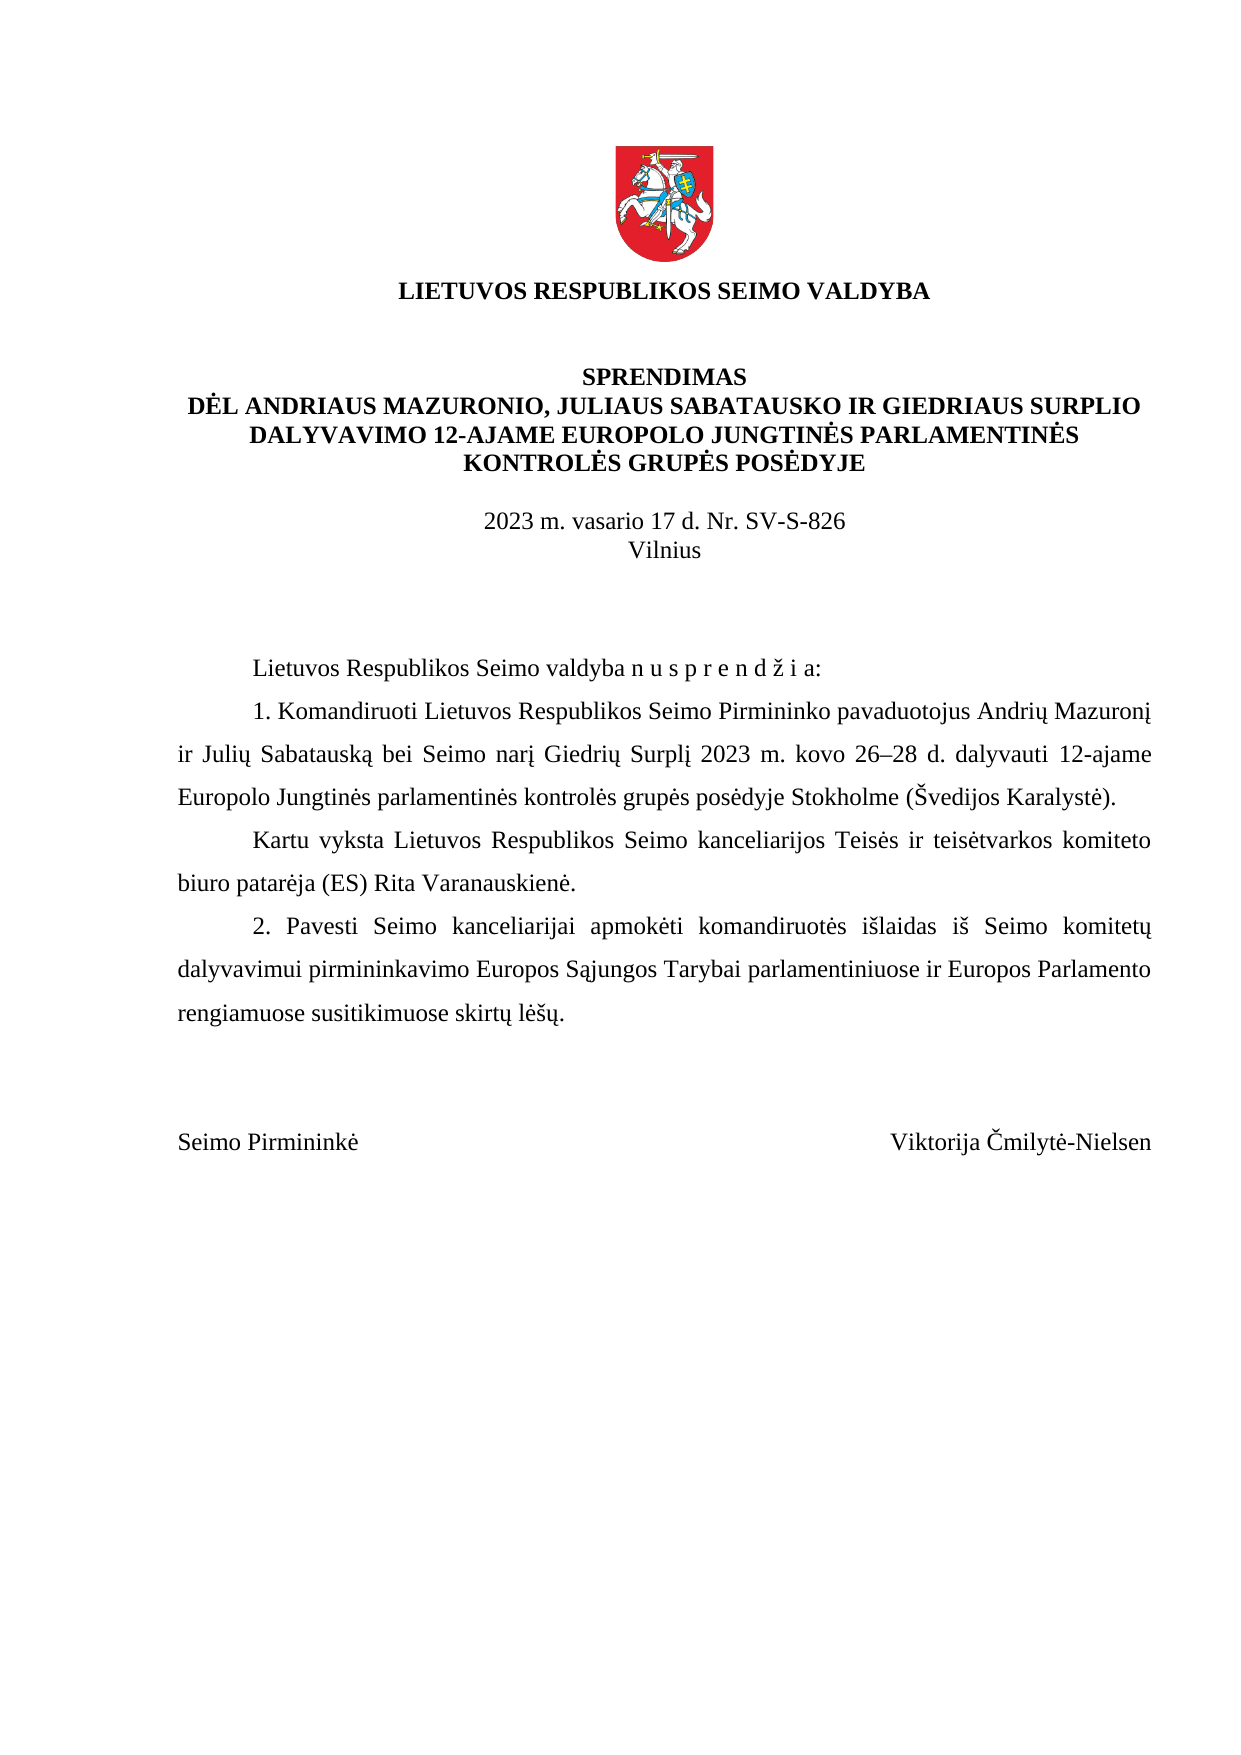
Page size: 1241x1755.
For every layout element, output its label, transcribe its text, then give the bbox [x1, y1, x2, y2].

text 2. Pavesti Seimo kanceliarijai apmokėti komandiruotės išlaidas iš Seimo komitetų dalyvavimui pirmininkavimo Europos Sąjungos Tarybai parlamentiniuose ir Europos Parlamento rengiamuose susitikimuose skirtų lėšų. [177, 911, 1152, 1026]
text Vilnius [177, 535, 1152, 563]
text Seimo Pirmininkė Viktorija Čmilytė-Nielsen [177, 1127, 1152, 1156]
text 1. Komandiruoti Lietuvos Respublikos Seimo Pirmininko pavaduotojus Andrių Mazuronį ir Julių Sabatauską bei Seimo narį Giedrių Surplį 2023 m. kovo 26–28 d. dalyvauti 12-ajame Europolo Jungtinės parlamentinės kontrolės grupės posėdyje Stokholme (Švedijos Karalystė). [177, 696, 1152, 811]
text LIETUVOS RESPUBLIKOS SEIMO VALDYBA [177, 276, 1152, 305]
text Kartu vyksta Lietuvos Respublikos Seimo kanceliarijos Teisės ir teisėtvarkos komiteto biuro patarėja (ES) Rita Varanauskienė. [177, 825, 1152, 897]
text DĖL ANDRIAUS MAZURONIO, JULIAUS SABATAUSKO IR GIEDRIAUS SURPLIO DALYVAVIMO 12-AJAME EUROPOLO JUNGTINĖS PARLAMENTINĖS KONTROLĖS GRUPĖS POSĖDYJE [177, 391, 1152, 477]
text Lietuvos Respublikos Seimo valdyba nusprendžia: [177, 653, 1152, 681]
text 2023 m. vasario 17 d. Nr. SV-S-826 [177, 506, 1152, 535]
text SPRENDIMAS [177, 362, 1152, 391]
